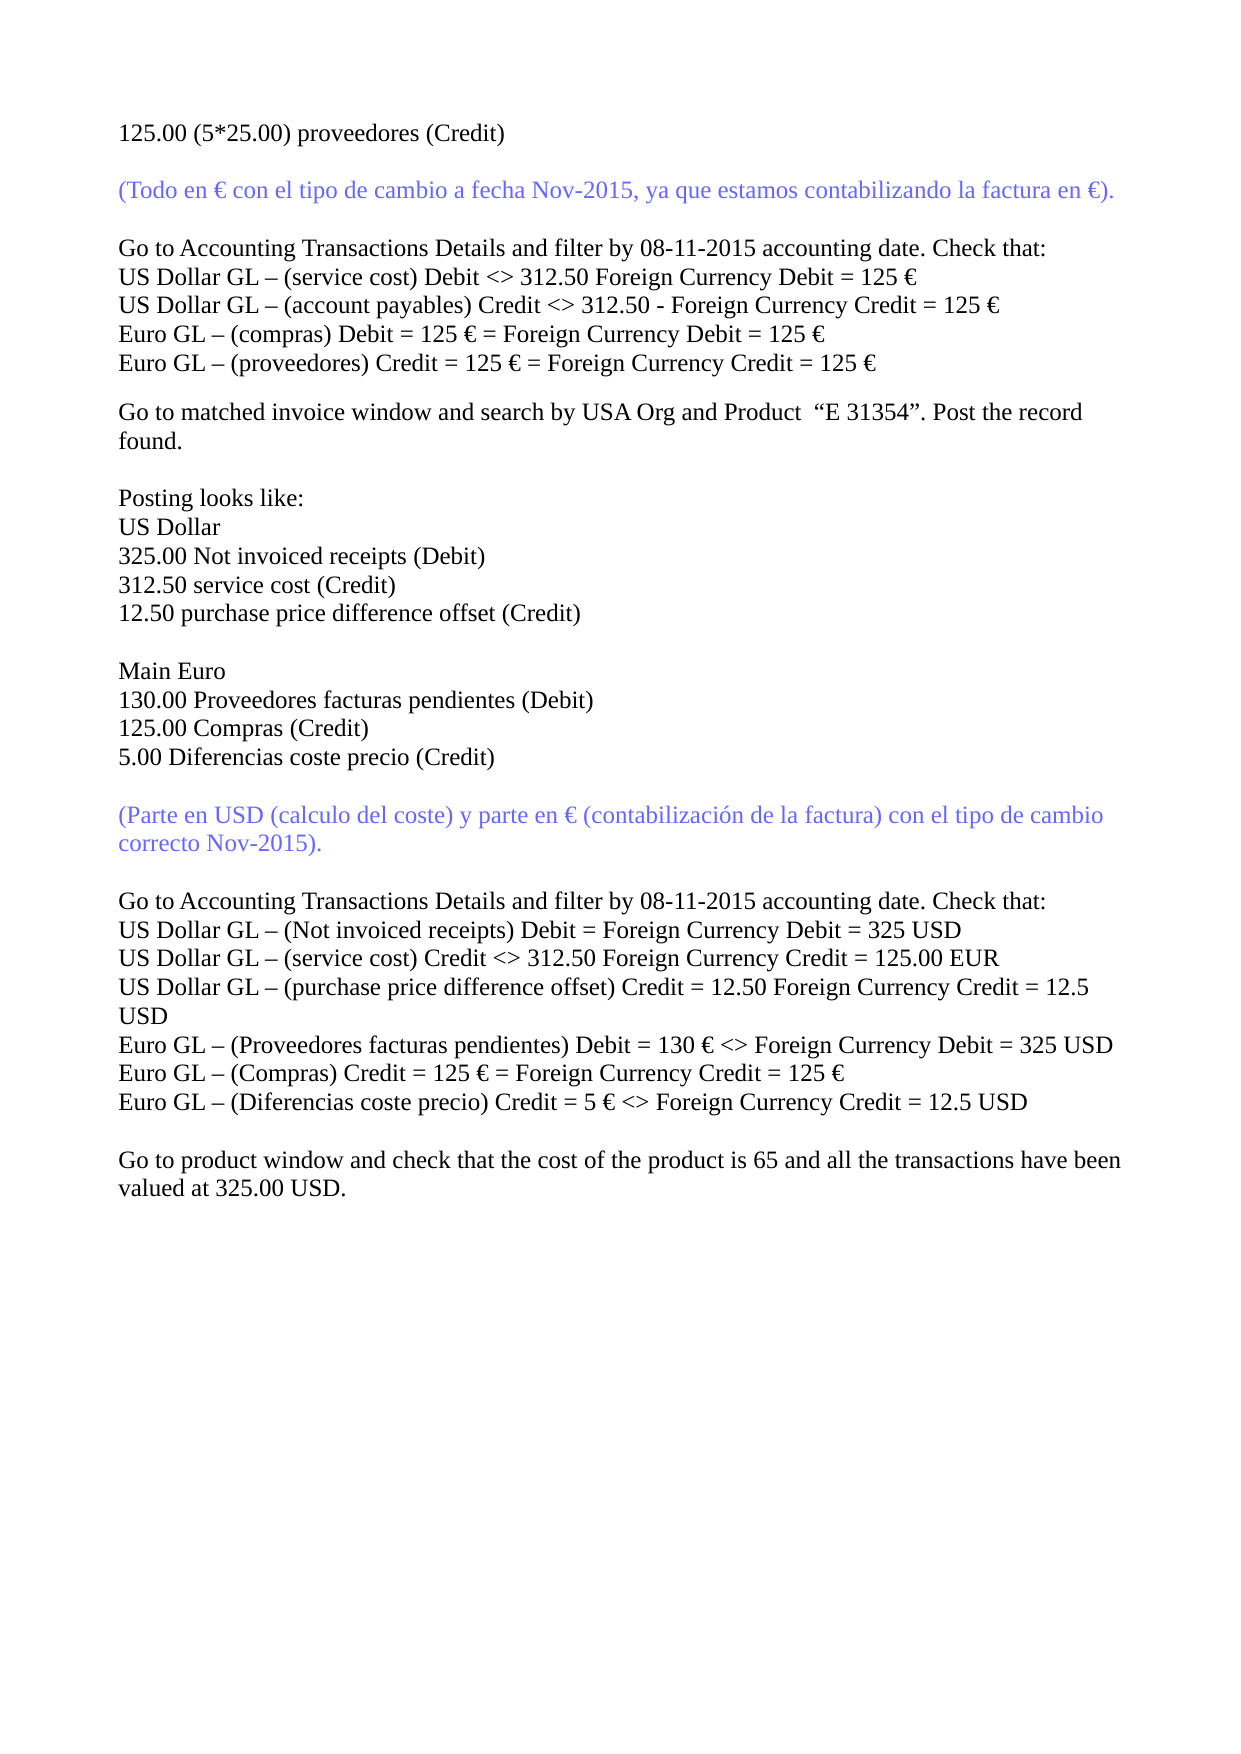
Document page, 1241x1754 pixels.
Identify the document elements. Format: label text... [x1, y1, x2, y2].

text 325.00 Not invoiced receipts (Debit) [118, 541, 1122, 570]
text US Dollar GL – (service cost) Debit <> 312.50 Foreign Currency Debit = 125 € [118, 262, 1122, 291]
text (Parte en USD (calculo del coste) y parte en € (contabilización de la factura) con el tipo de cambio correcto Nov-2015). [118, 800, 1122, 857]
text US Dollar [118, 512, 1122, 541]
text Euro GL – (compras) Debit = 125 € = Foreign Currency Debit = 125 € [118, 319, 1122, 348]
text 312.50 service cost (Credit) [118, 570, 1122, 598]
text 125.00 (5*25.00) proveedores (Credit) [118, 118, 1122, 147]
text Euro GL – (Compras) Credit = 125 € = Foreign Currency Credit = 125 € [118, 1058, 1122, 1087]
text Go to matched invoice window and search by USA Org and Product “E 31354”. Post the record found. [118, 397, 1122, 455]
text (Todo en € con el tipo de cambio a fecha Nov-2015, ya que estamos contabilizando la factura en €). [118, 176, 1122, 204]
text Go to Accounting Transactions Details and filter by 08-11-2015 accounting date. Check that: [118, 233, 1122, 262]
text Main Euro [118, 656, 1122, 685]
text US Dollar GL – (account payables) Credit <> 312.50 - Foreign Currency Credit = 125 € [118, 291, 1122, 319]
text US Dollar GL – (purchase price difference offset) Credit = 12.50 Foreign Currency Credit = 12.5 USD [118, 972, 1122, 1030]
text 5.00 Diferencias coste precio (Credit) [118, 742, 1122, 771]
text Go to product window and check that the cost of the product is 65 and all the transactions have been valued at 325.00 USD. [118, 1145, 1122, 1202]
text Euro GL – (Proveedores facturas pendientes) Debit = 130 € <> Foreign Currency Debit = 325 USD [118, 1030, 1122, 1058]
text 125.00 Compras (Credit) [118, 713, 1122, 742]
text Euro GL – (Diferencias coste precio) Credit = 5 € <> Foreign Currency Credit = 12.5 USD [118, 1087, 1122, 1116]
text Go to Accounting Transactions Details and filter by 08-11-2015 accounting date. Check that: [118, 886, 1122, 915]
text 12.50 purchase price difference offset (Credit) [118, 598, 1122, 627]
text US Dollar GL – (Not invoiced receipts) Debit = Foreign Currency Debit = 325 USD [118, 915, 1122, 943]
text Posting looks like: [118, 483, 1122, 512]
text Euro GL – (proveedores) Credit = 125 € = Foreign Currency Credit = 125 € [118, 348, 1122, 377]
text US Dollar GL – (service cost) Credit <> 312.50 Foreign Currency Credit = 125.00 EUR [118, 943, 1122, 972]
text 130.00 Proveedores facturas pendientes (Debit) [118, 685, 1122, 713]
